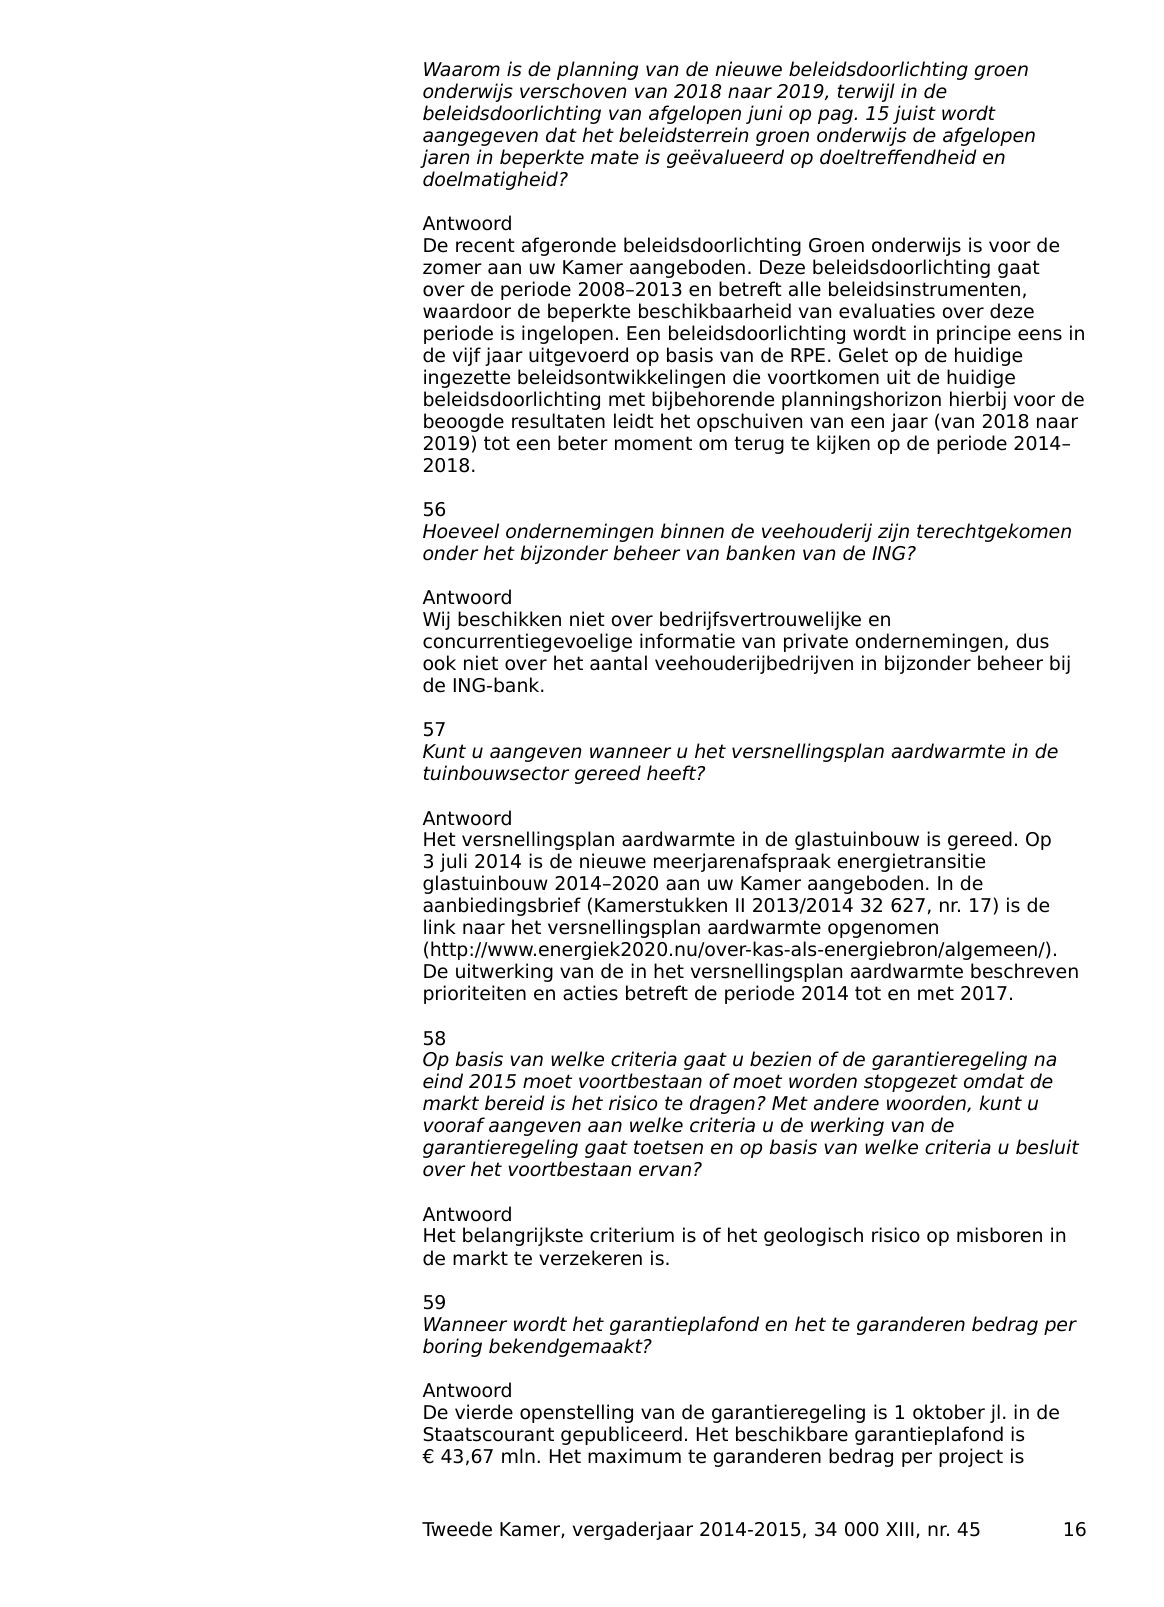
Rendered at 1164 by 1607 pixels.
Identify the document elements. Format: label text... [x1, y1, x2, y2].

text Hoeveel ondernemingen binnen de veehouderij zijn terechtgekomen onder het bijzonder beheer van banken van de ING? [422, 521, 1087, 565]
text Antwoord [422, 1203, 1087, 1225]
text 57 [422, 719, 1087, 741]
text Antwoord [422, 807, 1087, 829]
text Wanneer wordt het garantieplafond en het te garanderen bedrag per boring bekendgemaakt? [422, 1313, 1087, 1357]
text Waarom is de planning van de nieuwe beleidsdoorlichting groen onderwijs verschoven van 2018 naar 2019, terwijl in de beleidsdoorlichting van afgelopen juni op pag. 15 juist wordt aangegeven dat het beleidsterrein groen onderwijs de afgelopen jaren in beperkte mate is geëvalueerd op doeltreffendheid en doelmatigheid? [422, 59, 1087, 191]
text 59 [422, 1292, 1087, 1313]
text Antwoord [422, 587, 1087, 609]
text Op basis van welke criteria gaat u bezien of de garantieregeling na eind 2015 moet voortbestaan of moet worden stopgezet omdat de markt bereid is het risico te dragen? Met andere woorden, kunt u vooraf aangeven aan welke criteria u de werking van de garantieregeling gaat toetsen en op basis van welke criteria u besluit over het voortbestaan ervan? [422, 1049, 1087, 1181]
text 56 [422, 499, 1087, 521]
text De vierde openstelling van de garantieregeling is 1 oktober jl. in de Staatscourant gepubliceerd. Het beschikbare garantieplafond is € 43,67 mln. Het maximum te garanderen bedrag per project is [422, 1402, 1087, 1468]
text Het versnellingsplan aardwarmte in de glastuinbouw is gereed. Op 3 juli 2014 is de nieuwe meerjarenafspraak energietransitie glastuinbouw 2014–2020 aan uw Kamer aangeboden. In de aanbiedingsbrief (Kamerstukken II 2013/2014 32 627, nr. 17) is de link naar het versnellingsplan aardwarmte opgenomen (http://www.energiek2020.nu/over-kas-als-energiebron/algemeen/). De uitwerking van de in het versnellingsplan aardwarmte beschreven prioriteiten en acties betreft de periode 2014 tot en met 2017. [422, 829, 1087, 1005]
text Kunt u aangeven wanneer u het versnellingsplan aardwarmte in de tuinbouwsector gereed heeft? [422, 741, 1087, 785]
text Antwoord [422, 1380, 1087, 1402]
text Het belangrijkste criterium is of het geologisch risico op misboren in de markt te verzekeren is. [422, 1225, 1087, 1269]
text De recent afgeronde beleidsdoorlichting Groen onderwijs is voor de zomer aan uw Kamer aangeboden. Deze beleidsdoorlichting gaat over de periode 2008–2013 en betreft alle beleidsinstrumenten, waardoor de beperkte beschikbaarheid van evaluaties over deze periode is ingelopen. Een beleidsdoorlichting wordt in principe eens in de vijf jaar uitgevoerd op basis van de RPE. Gelet op de huidige ingezette beleidsontwikkelingen die voortkomen uit de huidige beleidsdoorlichting met bijbehorende planningshorizon hierbij voor de beoogde resultaten leidt het opschuiven van een jaar (van 2018 naar 2019) tot een beter moment om terug te kijken op de periode 2014–2018. [422, 235, 1087, 477]
text Wij beschikken niet over bedrijfsvertrouwelijke en concurrentiegevoelige informatie van private ondernemingen, dus ook niet over het aantal veehouderijbedrijven in bijzonder beheer bij de ING-bank. [422, 609, 1087, 697]
text Antwoord [422, 213, 1087, 235]
text 58 [422, 1027, 1087, 1049]
